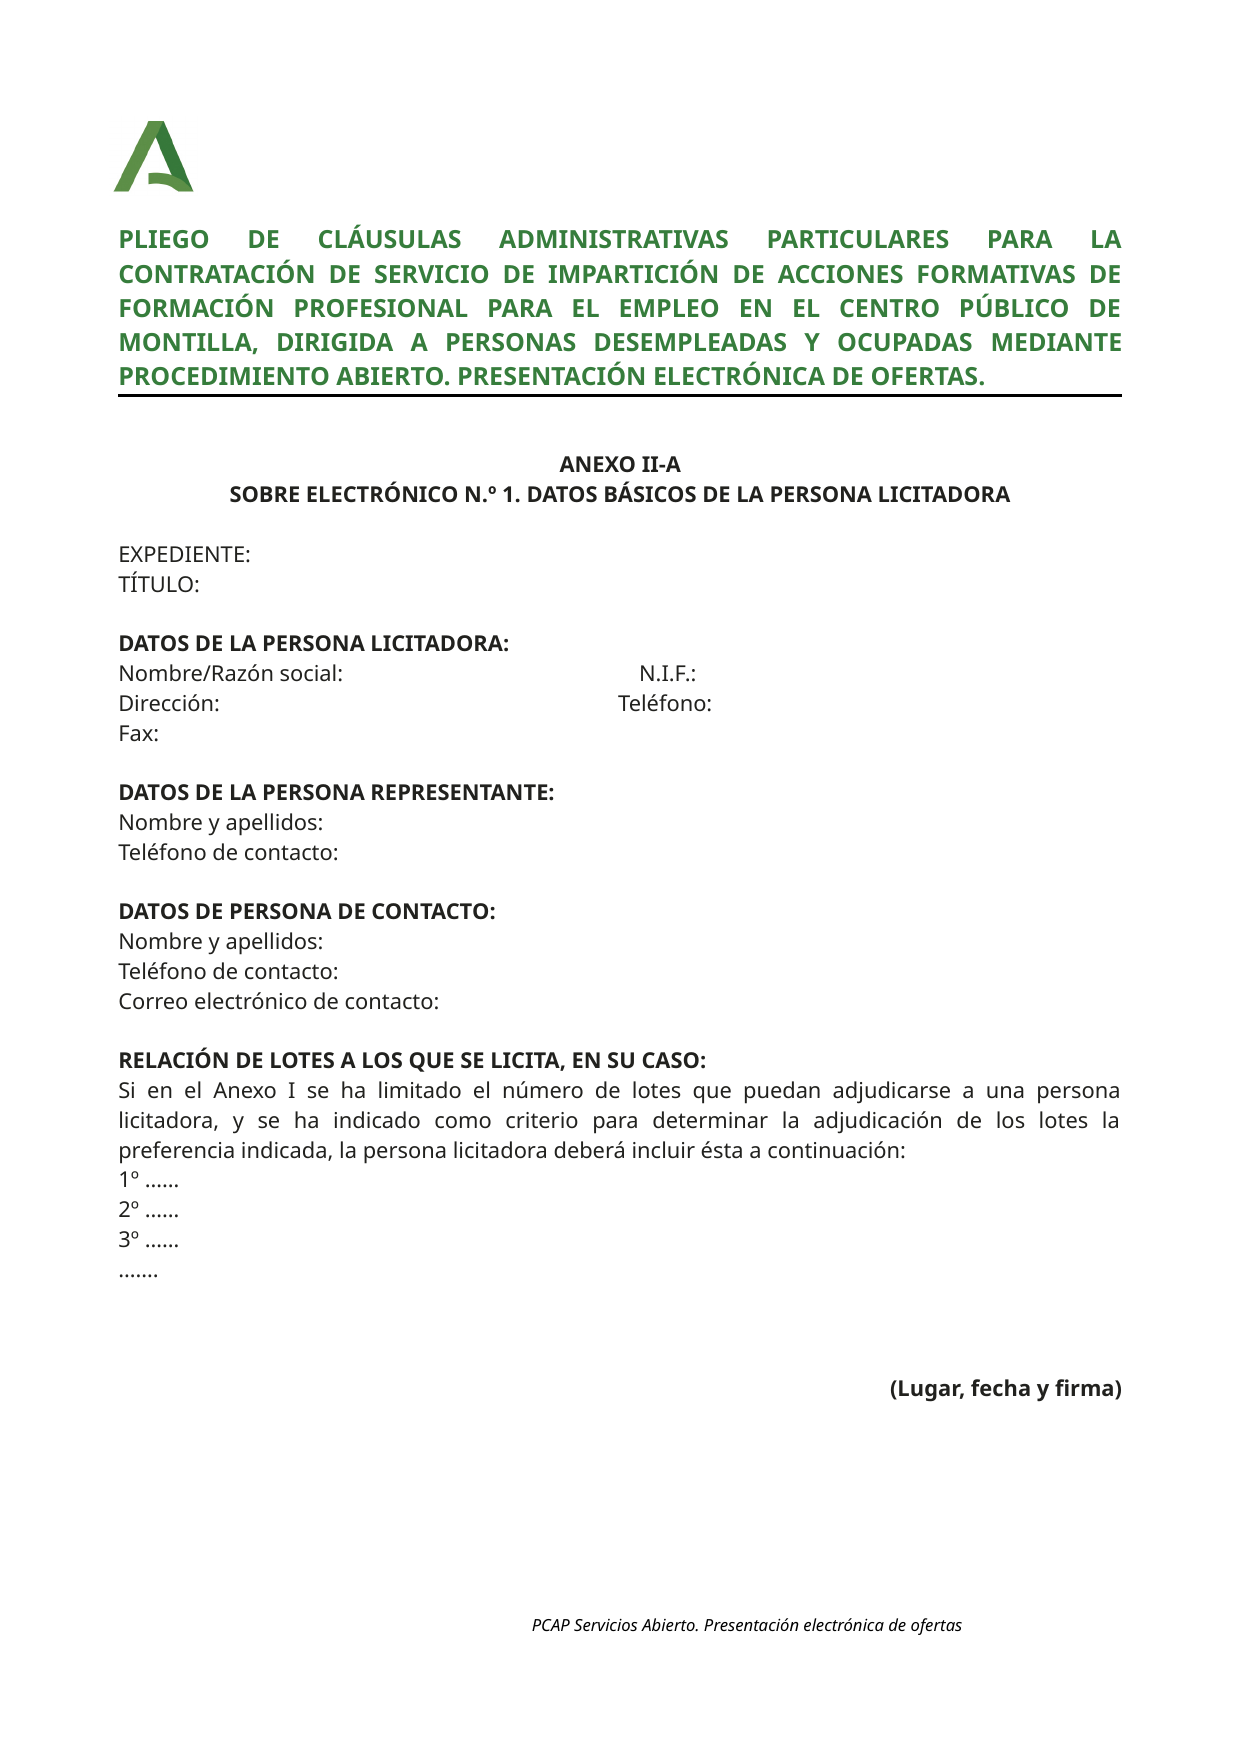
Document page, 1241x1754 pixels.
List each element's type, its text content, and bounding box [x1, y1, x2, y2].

text Nombre/Razón social: N.I.F.: [118, 658, 1122, 688]
text TÍTULO: [118, 568, 1122, 598]
text Fax: [118, 717, 1122, 747]
text ……. [118, 1254, 1122, 1283]
text Teléfono de contacto: [118, 956, 1122, 986]
text EXPEDIENTE: [118, 539, 1122, 568]
text RELACIÓN DE LOTES A LOS QUE SE LICITA, EN SU CASO: [118, 1045, 1122, 1075]
picture [109, 116, 198, 196]
text (Lugar, fecha y firma) [118, 1373, 1122, 1403]
text DATOS DE LA PERSONA REPRESENTANTE: [118, 777, 1122, 807]
text Si en el Anexo I se ha limitado el número de lotes que puedan adjudicarse a una persona licitadora, y se ha indicado como criterio para determinar la adjudicación de los lotes la preferencia indicada, la persona licitadora deberá incluir ésta a continuación: [118, 1075, 1122, 1164]
text Nombre y apellidos: [118, 926, 1122, 956]
text ANEXO II-A [118, 449, 1122, 479]
text DATOS DE LA PERSONA LICITADORA: [118, 628, 1122, 658]
text DATOS DE PERSONA DE CONTACTO: [118, 896, 1122, 926]
text 3º …… [118, 1224, 1122, 1254]
text PLIEGO DE CLÁUSULAS ADMINISTRATIVAS PARTICULARES PARA LA CONTRATACIÓN DE SERVICIO DE IMPARTICIÓN DE ACCIONES FORMATIVAS DE FORMACIÓN PROFESIONAL PARA EL EMPLEO EN EL CENTRO PÚBLICO DE MONTILLA, DIRIGIDA A PERSONAS DESEMPLEADAS Y OCUPADAS MEDIANTE PROCEDIMIENTO ABIERTO. PRESENTACIÓN ELECTRÓNICA DE OFERTAS. [118, 222, 1122, 394]
text 1º …… [118, 1164, 1122, 1194]
text 2º …… [118, 1194, 1122, 1224]
text Nombre y apellidos: [118, 807, 1122, 837]
text Correo electrónico de contacto: [118, 986, 1122, 1015]
text Dirección: Teléfono: [118, 688, 1122, 717]
text Teléfono de contacto: [118, 837, 1122, 866]
text SOBRE ELECTRÓNICO N.º 1. DATOS BÁSICOS DE LA PERSONA LICITADORA [118, 479, 1122, 509]
